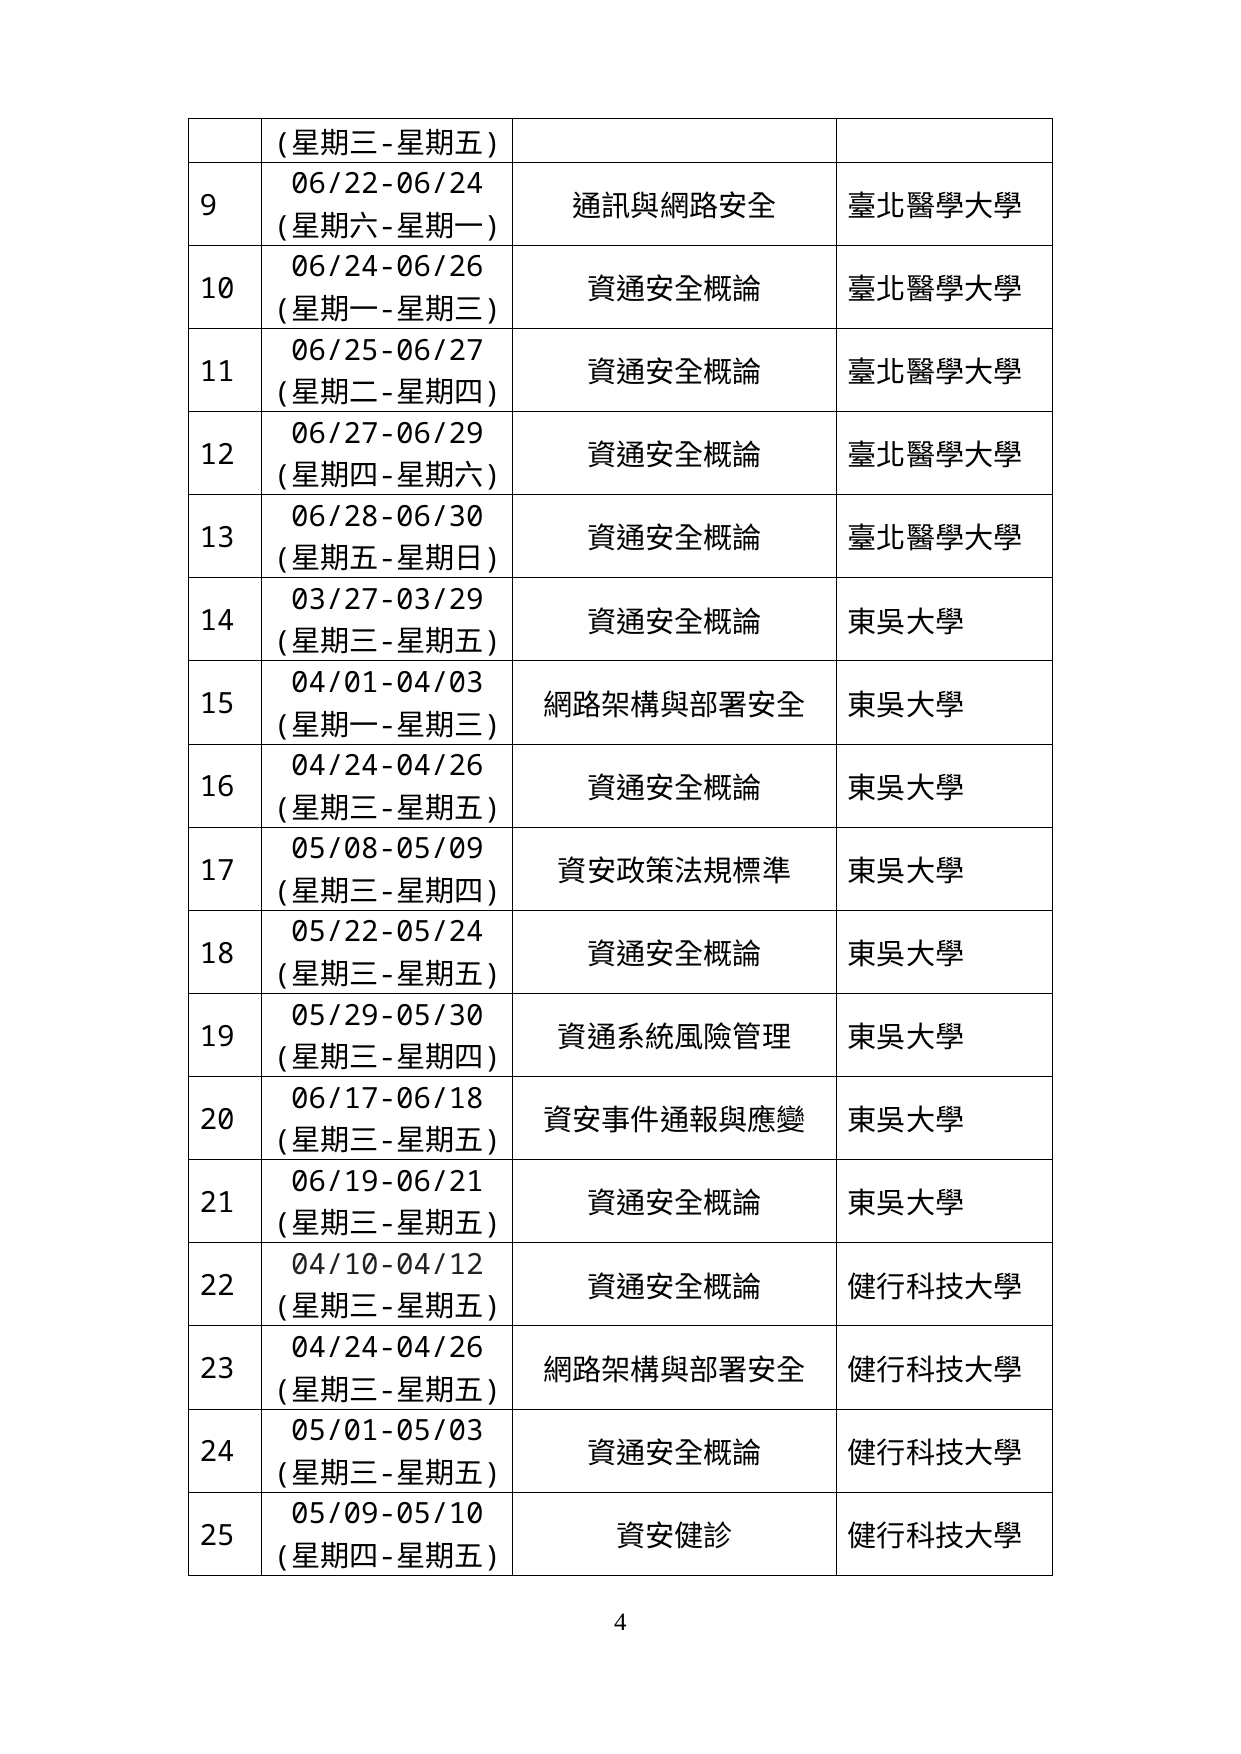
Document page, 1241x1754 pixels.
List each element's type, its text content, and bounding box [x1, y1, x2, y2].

table_cell 臺北醫學大學 [837, 163, 1052, 245]
table_cell 06/22-06/24 (星期六-星期一) [262, 163, 512, 245]
table_cell 資通安全概論 [513, 1160, 836, 1242]
table_cell 東吳大學 [837, 911, 1052, 993]
table_cell 9 [189, 163, 261, 245]
table_cell 東吳大學 [837, 578, 1052, 660]
table_cell 臺北醫學大學 [837, 412, 1052, 494]
table_cell 資安事件通報與應變 [513, 1077, 836, 1159]
table_cell 資通安全概論 [513, 495, 836, 577]
table_cell 東吳大學 [837, 1077, 1052, 1159]
table_cell 資通安全概論 [513, 1410, 836, 1492]
table_cell 25 [189, 1493, 261, 1575]
table_cell 東吳大學 [837, 745, 1052, 827]
table_cell 資通安全概論 [513, 911, 836, 993]
table_cell 17 [189, 828, 261, 910]
table_cell 東吳大學 [837, 828, 1052, 910]
table_cell 資通安全概論 [513, 246, 836, 328]
table_cell 東吳大學 [837, 994, 1052, 1076]
table_cell [513, 119, 836, 162]
table_cell 06/28-06/30 (星期五-星期日) [262, 495, 512, 577]
table_cell 臺北醫學大學 [837, 495, 1052, 577]
table_cell 資通系統風險管理 [513, 994, 836, 1076]
table_cell 03/27-03/29 (星期三-星期五) [262, 578, 512, 660]
table_cell 04/10-04/12 (星期三-星期五) [262, 1243, 512, 1325]
table_cell [837, 119, 1052, 162]
table_cell 06/17-06/18 (星期三-星期五) [262, 1077, 512, 1159]
table_cell 通訊與網路安全 [513, 163, 836, 245]
table_cell 04/24-04/26 (星期三-星期五) [262, 1326, 512, 1408]
table_cell 21 [189, 1160, 261, 1242]
table_cell 04/24-04/26 (星期三-星期五) [262, 745, 512, 827]
table_cell 健行科技大學 [837, 1326, 1052, 1408]
table_cell 臺北醫學大學 [837, 329, 1052, 411]
table_cell 05/08-05/09 (星期三-星期四) [262, 828, 512, 910]
table_cell 20 [189, 1077, 261, 1159]
table_cell 10 [189, 246, 261, 328]
table_cell 06/24-06/26 (星期一-星期三) [262, 246, 512, 328]
table_cell 24 [189, 1410, 261, 1492]
table_cell 健行科技大學 [837, 1410, 1052, 1492]
table_cell 12 [189, 412, 261, 494]
table_cell 網路架構與部署安全 [513, 1326, 836, 1408]
table_cell 13 [189, 495, 261, 577]
table_cell 05/29-05/30 (星期三-星期四) [262, 994, 512, 1076]
table_cell 資通安全概論 [513, 745, 836, 827]
table_cell 23 [189, 1326, 261, 1408]
table_cell 資通安全概論 [513, 329, 836, 411]
table_cell 東吳大學 [837, 1160, 1052, 1242]
table_cell 05/01-05/03 (星期三-星期五) [262, 1410, 512, 1492]
table_cell 22 [189, 1243, 261, 1325]
table_cell (星期三-星期五) [262, 119, 512, 162]
table_cell 15 [189, 661, 261, 743]
table_cell 資通安全概論 [513, 412, 836, 494]
table_cell 14 [189, 578, 261, 660]
table_cell [189, 119, 261, 162]
table_cell 16 [189, 745, 261, 827]
table_cell 06/27-06/29 (星期四-星期六) [262, 412, 512, 494]
table_cell 資安政策法規標準 [513, 828, 836, 910]
table_cell 06/19-06/21 (星期三-星期五) [262, 1160, 512, 1242]
table_cell 資安健診 [513, 1493, 836, 1575]
table_cell 資通安全概論 [513, 1243, 836, 1325]
table_cell 11 [189, 329, 261, 411]
table_cell 東吳大學 [837, 661, 1052, 743]
table_cell 06/25-06/27 (星期二-星期四) [262, 329, 512, 411]
table_cell 健行科技大學 [837, 1243, 1052, 1325]
table_cell 臺北醫學大學 [837, 246, 1052, 328]
table_cell 18 [189, 911, 261, 993]
table_cell 資通安全概論 [513, 578, 836, 660]
table_cell 19 [189, 994, 261, 1076]
table_cell 05/09-05/10 (星期四-星期五) [262, 1493, 512, 1575]
table_cell 04/01-04/03 (星期一-星期三) [262, 661, 512, 743]
table_cell 健行科技大學 [837, 1493, 1052, 1575]
table_cell 網路架構與部署安全 [513, 661, 836, 743]
table_cell 05/22-05/24 (星期三-星期五) [262, 911, 512, 993]
